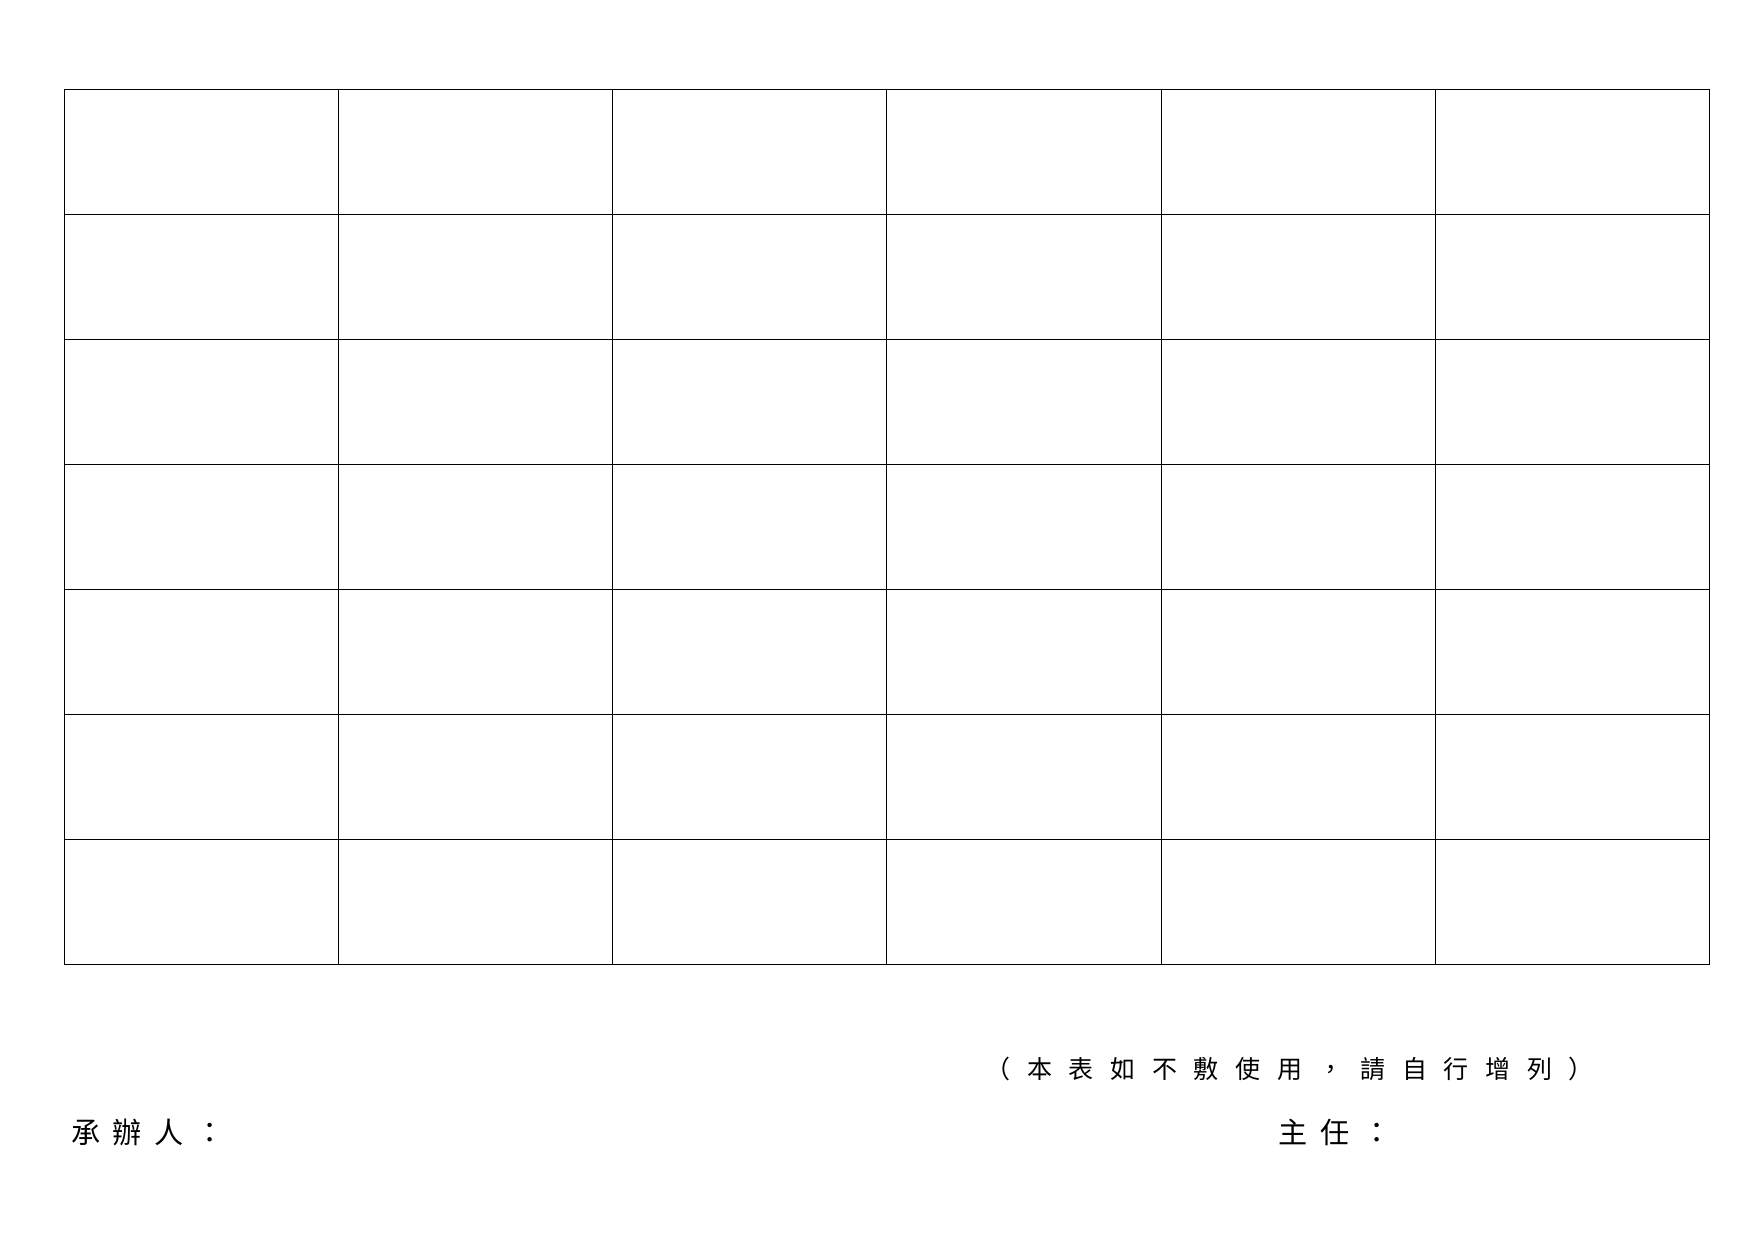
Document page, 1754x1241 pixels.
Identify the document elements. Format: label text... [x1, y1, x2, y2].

table_cell [1162, 465, 1435, 589]
table_cell [613, 90, 886, 214]
table_cell [339, 840, 612, 964]
table_cell [65, 465, 338, 589]
table_cell [613, 590, 886, 714]
table_cell [1162, 715, 1435, 839]
table_cell [613, 215, 886, 339]
table_cell [1436, 715, 1709, 839]
table_cell [1162, 90, 1435, 214]
table_cell [339, 715, 612, 839]
table_cell [1436, 590, 1709, 714]
table_cell [65, 215, 338, 339]
table_cell [1162, 215, 1435, 339]
table_cell [65, 715, 338, 839]
table_cell [1436, 465, 1709, 589]
text （本表如不敷使用，請自行增列） [64, 1026, 1602, 1089]
table_cell [339, 465, 612, 589]
table_cell [1162, 340, 1435, 464]
table_cell [887, 215, 1161, 339]
table_cell [887, 90, 1161, 214]
table_cell [613, 715, 886, 839]
table_cell [887, 590, 1161, 714]
table_cell [65, 590, 338, 714]
table_cell [887, 465, 1161, 589]
table_cell [1436, 840, 1709, 964]
table_cell [339, 590, 612, 714]
table_cell [1162, 590, 1435, 714]
table_cell [1436, 340, 1709, 464]
table_cell [613, 340, 886, 464]
table_cell [613, 465, 886, 589]
table_cell [613, 840, 886, 964]
table_cell [1436, 215, 1709, 339]
text 承辦人： 主任： [64, 1089, 1689, 1151]
table_cell [339, 215, 612, 339]
table_cell [887, 715, 1161, 839]
table_cell [339, 90, 612, 214]
table_cell [339, 340, 612, 464]
table_cell [887, 840, 1161, 964]
table_cell [65, 840, 338, 964]
table_cell [65, 340, 338, 464]
table_cell [65, 90, 338, 214]
table_cell [887, 340, 1161, 464]
table_cell [1436, 90, 1709, 214]
table_cell [1162, 840, 1435, 964]
